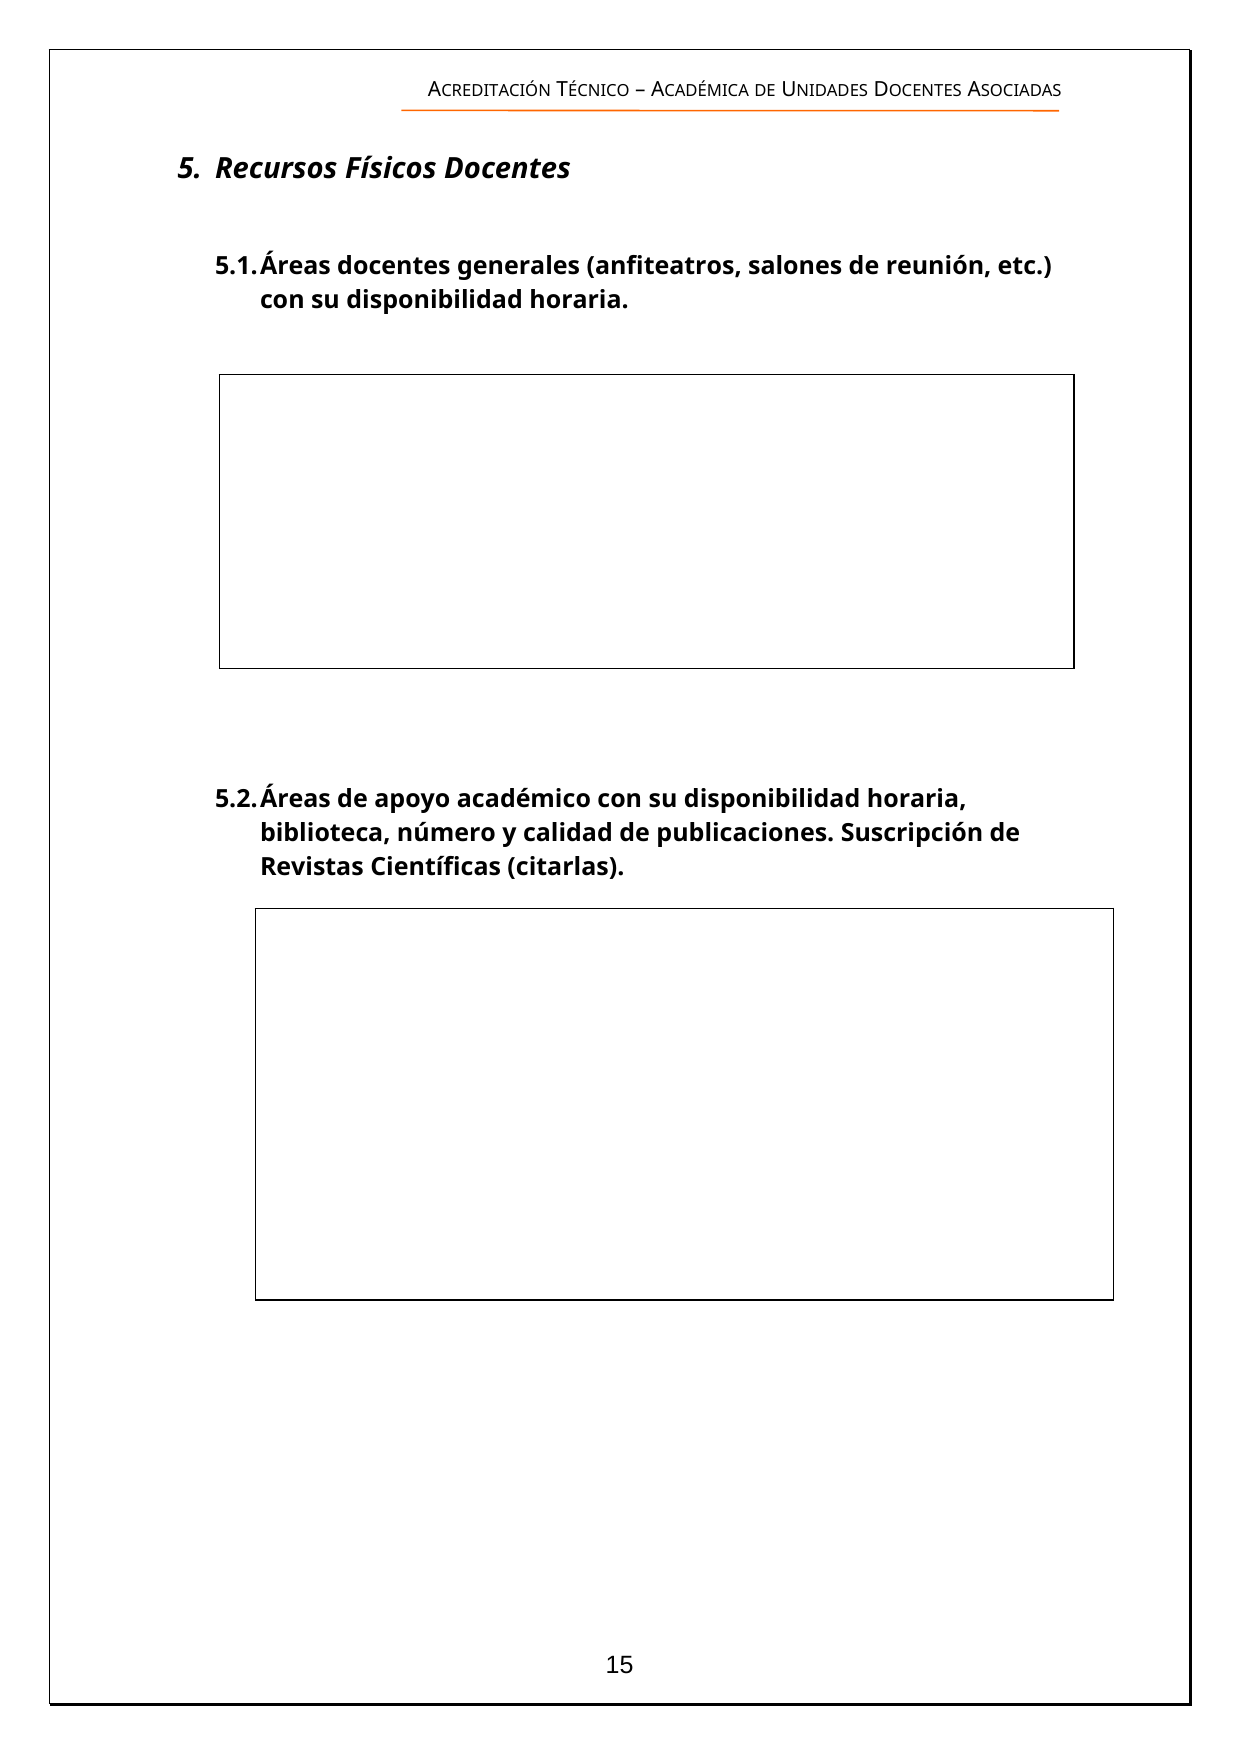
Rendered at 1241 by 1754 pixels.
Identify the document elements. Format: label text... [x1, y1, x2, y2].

subtitle Áreas docentes generales (anfiteatros, salones de reunión, etc.) con su disponibilidad horaria. [215, 247, 1061, 315]
subtitle Recursos Físicos Docentes [177, 148, 1061, 187]
subtitle Áreas de apoyo académico con su disponibilidad horaria, biblioteca, número y calidad de publicaciones. Suscripción de Revistas Científicas (citarlas). [215, 780, 1061, 882]
